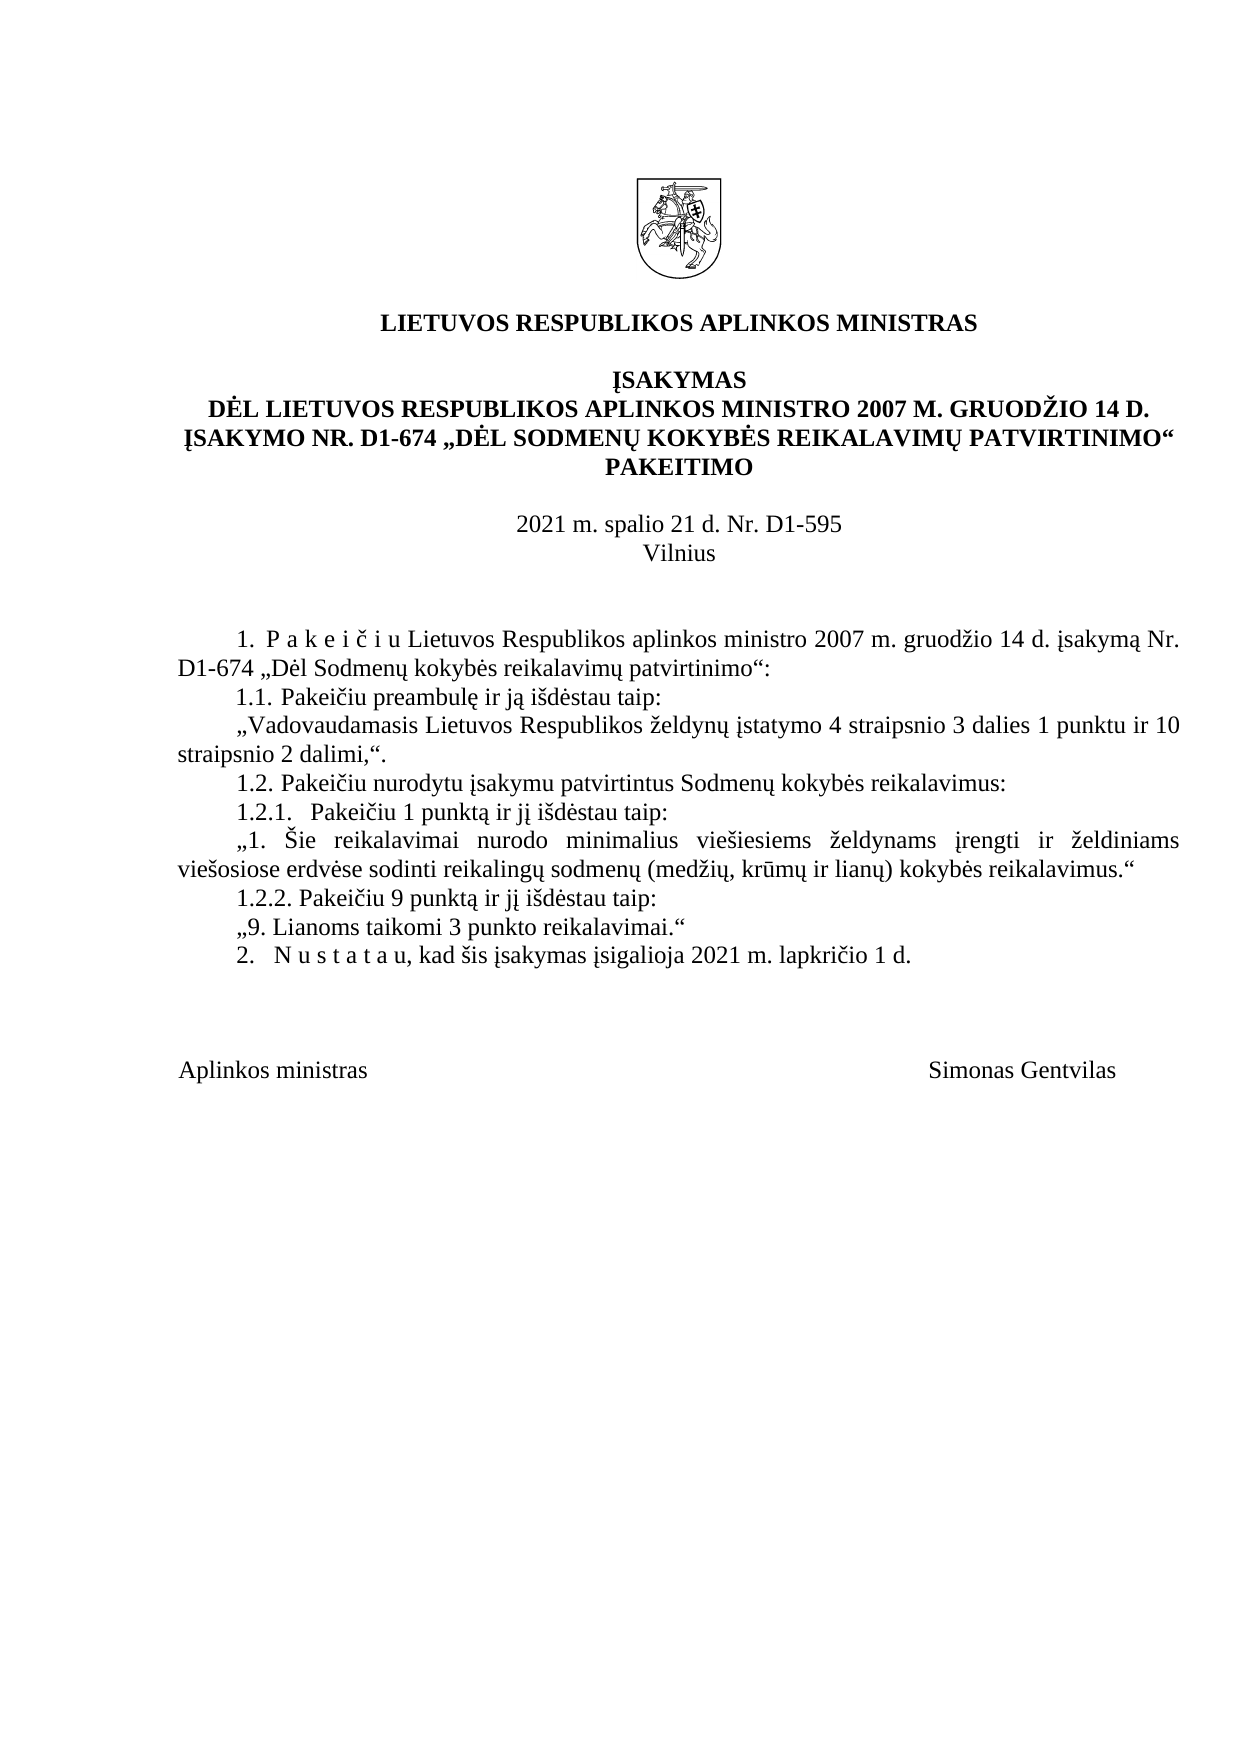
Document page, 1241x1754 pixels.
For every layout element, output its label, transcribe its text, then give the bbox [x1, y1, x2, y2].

text Vilnius [177, 538, 1181, 567]
text 1.2.2. Pakeičiu 9 punktą ir jį išdėstau taip: [236, 883, 1181, 912]
text „1. Šie reikalavimai nurodo minimalius viešiesiems želdynams įrengti ir želdiniams viešosiose erdvėse sodinti reikalingų sodmenų (medžių, krūmų ir lianų) kokybės reikalavimus.“ [177, 826, 1181, 883]
text 2. N u s t a t a u, kad šis įsakymas įsigalioja 2021 m. lapkričio 1 d. [236, 941, 1181, 969]
text „Vadovaudamasis Lietuvos Respublikos želdynų įstatymo 4 straipsnio 3 dalies 1 punktu ir 10 straipsnio 2 dalimi,“. [177, 711, 1181, 768]
text 1.2.1. Pakeičiu 1 punktą ir jį išdėstau taip: [236, 797, 1181, 826]
text DĖL LIETUVOS RESPUBLIKOS APLINKOS MINISTRO 2007 M. GRUODŽIO 14 D. ĮSAKYMO NR. D1-674 „DĖL SODMENŲ KOKYBĖS REIKALAVIMŲ PATVIRTINIMO“ PAKEITIMO [177, 394, 1181, 481]
text 1.2. Pakeičiu nurodytu įsakymu patvirtintus Sodmenų kokybės reikalavimus: [236, 768, 1181, 797]
text 1.1. Pakeičiu preambulę ir ją išdėstau taip: [235, 682, 1181, 711]
text Aplinkos ministras Simonas Gentvilas [178, 1056, 1177, 1084]
text 1. P a k e i č i u Lietuvos Respublikos aplinkos ministro 2007 m. gruodžio 14 d. įsakymą Nr. D1-674 „Dėl Sodmenų kokybės reikalavimų patvirtinimo“: [177, 624, 1181, 682]
text LIETUVOS RESPUBLIKOS APLINKOS MINISTRAS [177, 308, 1181, 337]
text 2021 m. spalio 21 d. Nr. D1-595 [177, 509, 1181, 538]
text „9. Lianoms taikomi 3 punkto reikalavimai.“ [236, 912, 1181, 941]
text ĮSAKYMAS [177, 366, 1181, 394]
